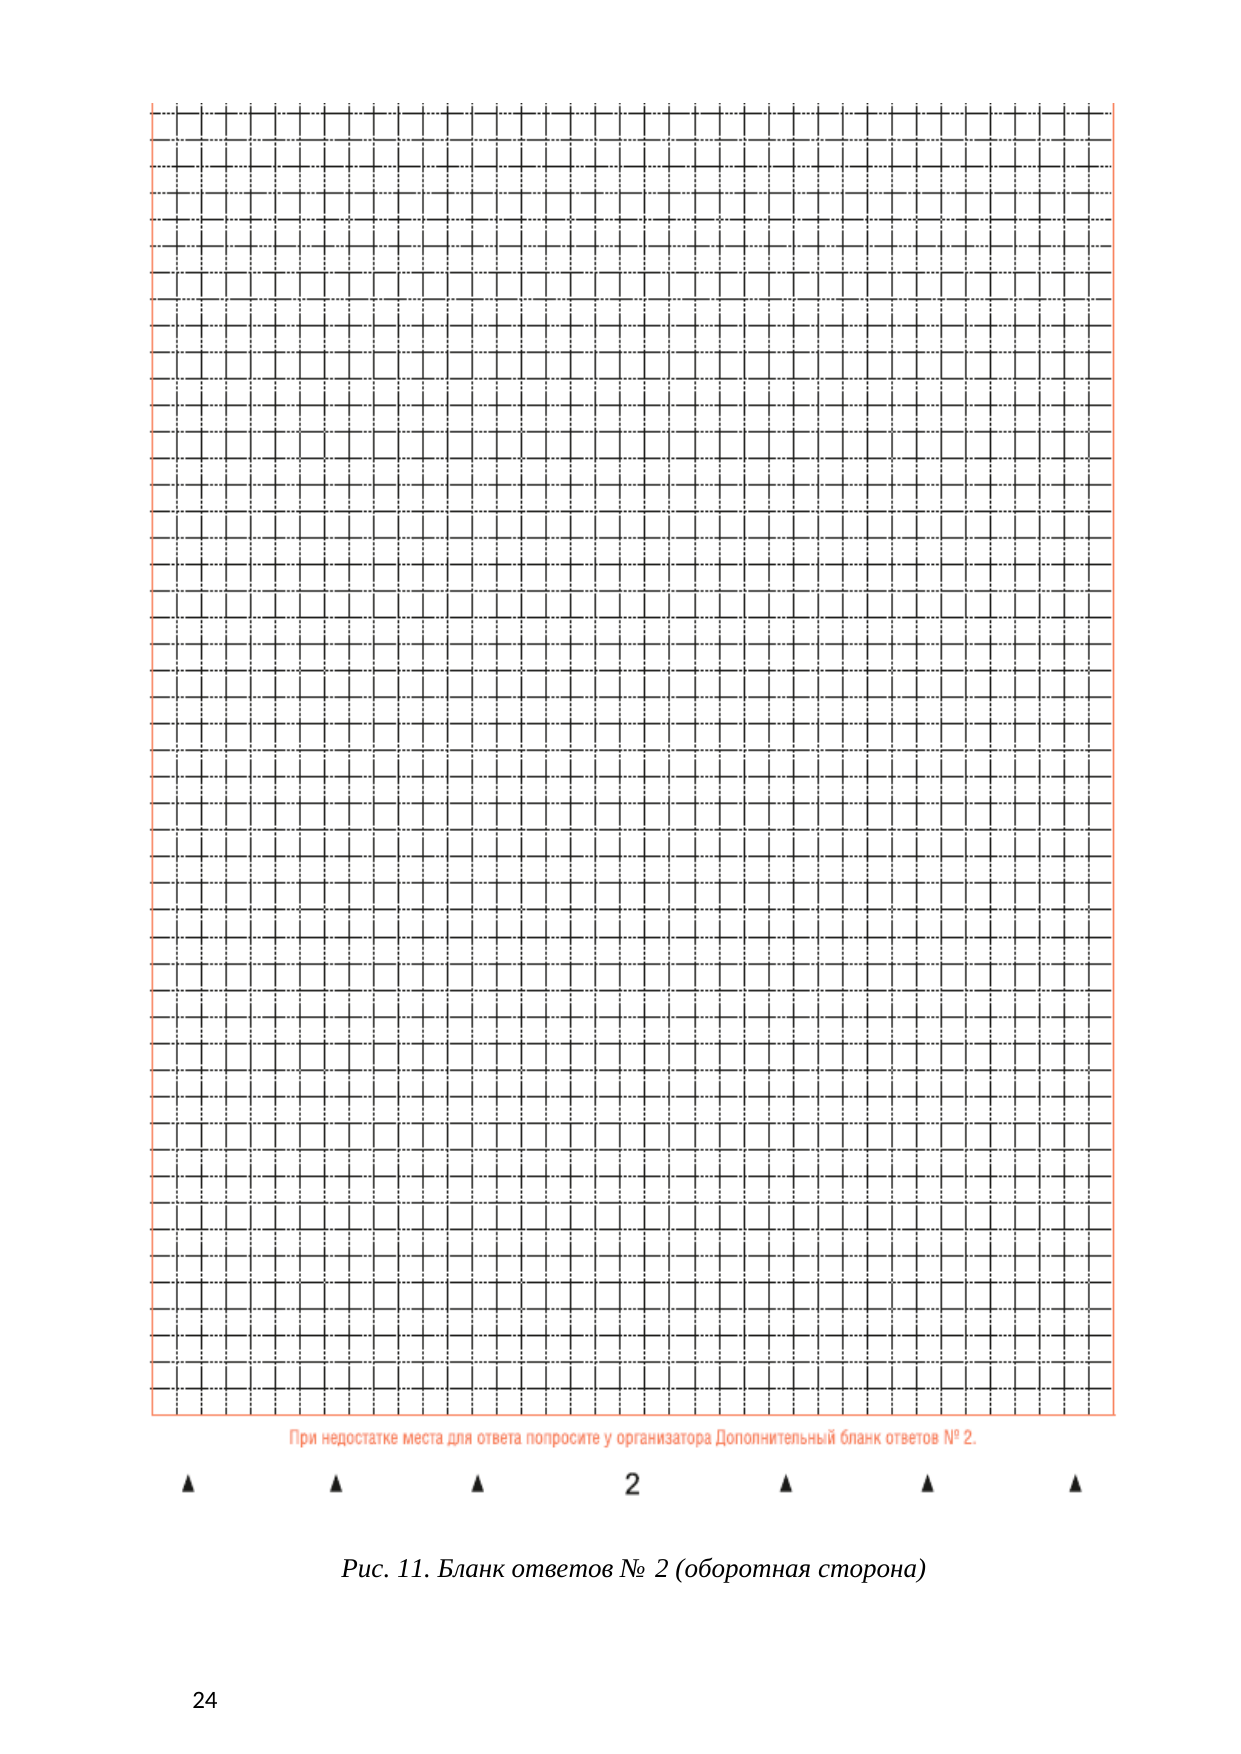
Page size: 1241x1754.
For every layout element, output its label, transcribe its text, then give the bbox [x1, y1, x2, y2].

text Рис. 11. Бланк ответов № 2 (оборотная сторона) [118, 1552, 1152, 1583]
